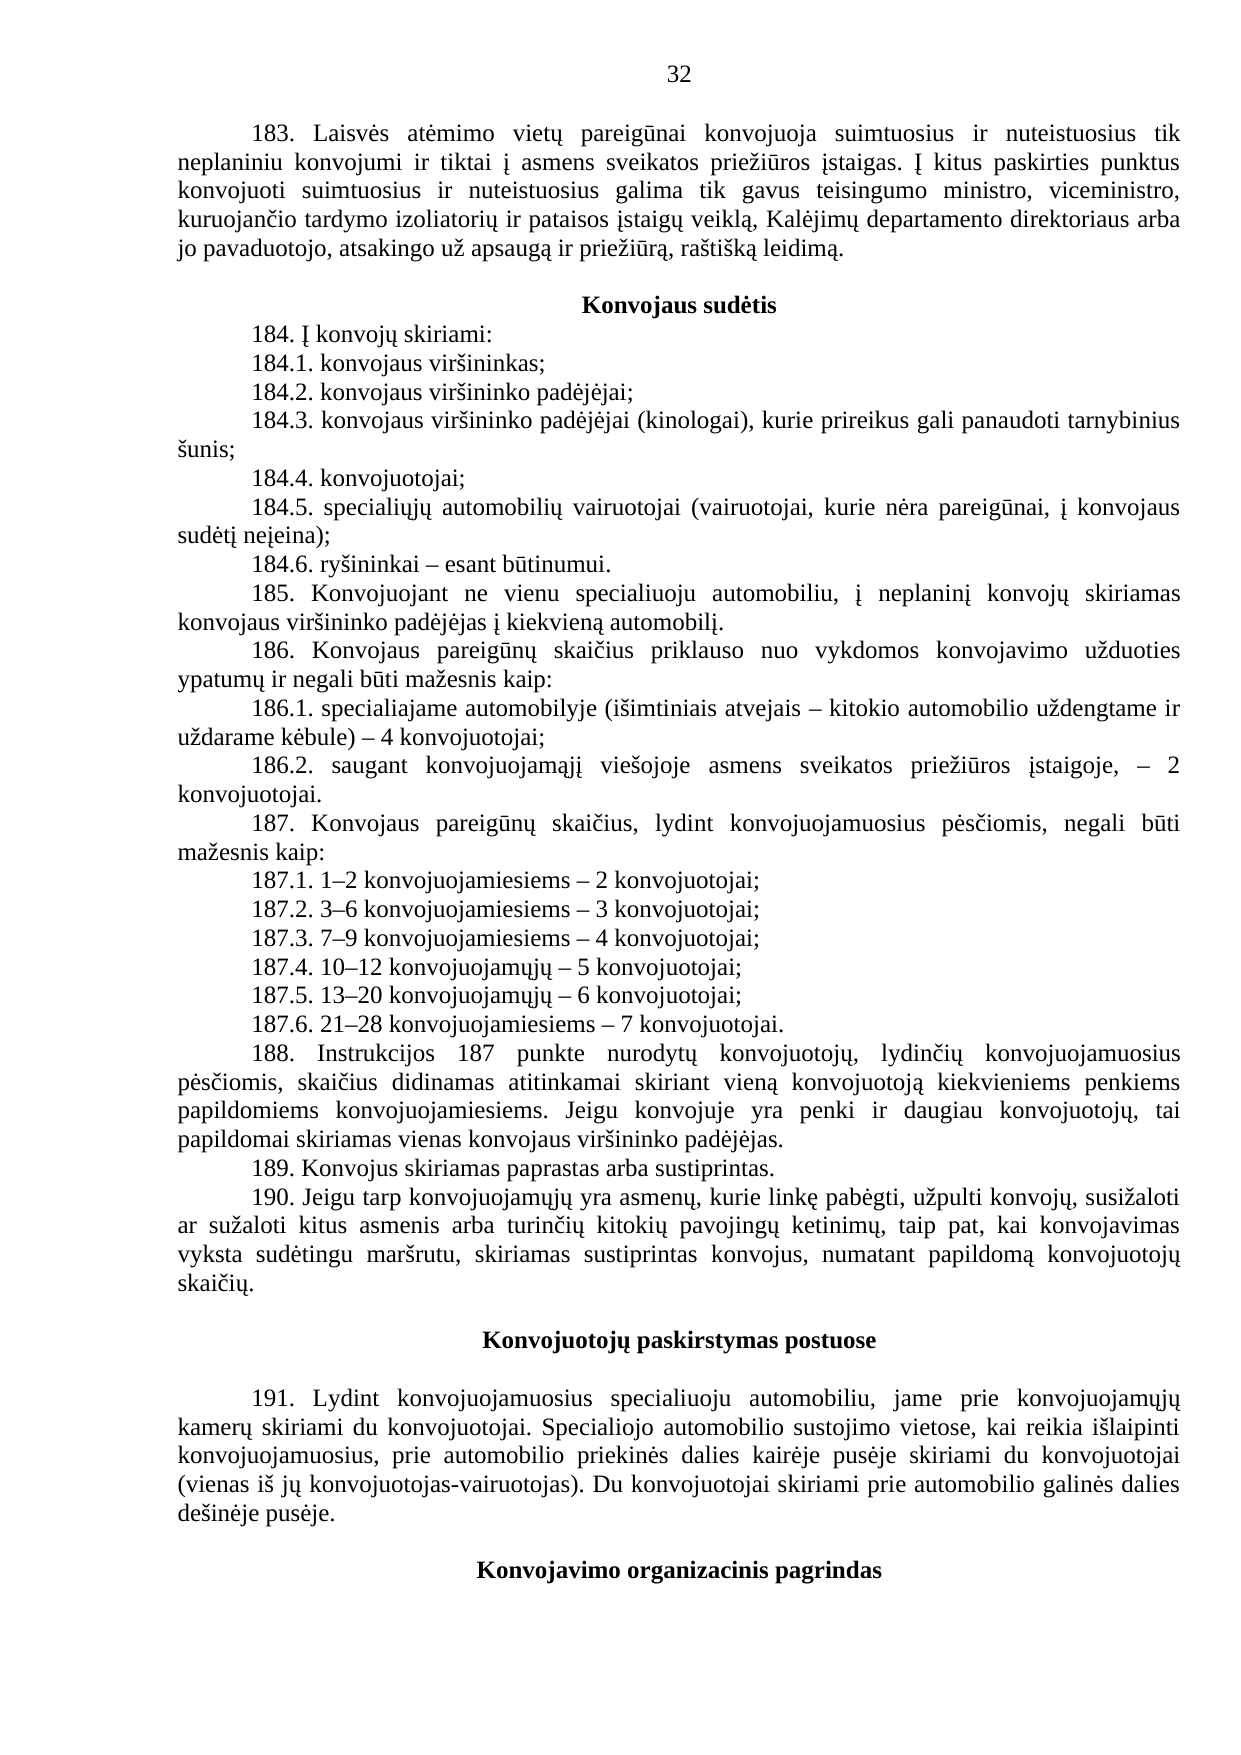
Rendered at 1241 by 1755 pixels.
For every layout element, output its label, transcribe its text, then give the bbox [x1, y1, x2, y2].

text 189. Konvojus skiriamas paprastas arba sustiprintas. [177, 1153, 1181, 1182]
text 190. Jeigu tarp konvojuojamųjų yra asmenų, kurie linkę pabėgti, užpulti konvojų, susižaloti ar sužaloti kitus asmenis arba turinčių kitokių pavojingų ketinimų, taip pat, kai konvojavimas vyksta sudėtingu maršrutu, skiriamas sustiprintas konvojus, numatant papildomą konvojuotojų skaičių. [177, 1182, 1181, 1297]
text 185. Konvojuojant ne vienu specialiuoju automobiliu, į neplaninį konvojų skiriamas konvojaus viršininko padėjėjas į kiekvieną automobilį. [177, 578, 1181, 636]
text Konvojavimo organizacinis pagrindas [177, 1556, 1181, 1584]
text 186. Konvojaus pareigūnų skaičius priklauso nuo vykdomos konvojavimo užduoties ypatumų ir negali būti mažesnis kaip: [177, 636, 1181, 693]
text Konvojaus sudėtis [177, 291, 1181, 319]
text 187.6. 21–28 konvojuojamiesiems – 7 konvojuotojai. [177, 1009, 1181, 1038]
text 184.6. ryšininkai – esant būtinumui. [177, 549, 1181, 578]
text 191. Lydint konvojuojamuosius specialiuoju automobiliu, jame prie konvojuojamųjų kamerų skiriami du konvojuotojai. Specialiojo automobilio sustojimo vietose, kai reikia išlaipinti konvojuojamuosius, prie automobilio priekinės dalies kairėje pusėje skiriami du konvojuotojai (vienas iš jų konvojuotojas-vairuotojas). Du konvojuotojai skiriami prie automobilio galinės dalies dešinėje pusėje. [177, 1383, 1181, 1527]
text 184.1. konvojaus viršininkas; [177, 348, 1181, 377]
text 188. Instrukcijos 187 punkte nurodytų konvojuotojų, lydinčių konvojuojamuosius pėsčiomis, skaičius didinamas atitinkamai skiriant vieną konvojuotoją kiekvieniems penkiems papildomiems konvojuojamiesiems. Jeigu konvojuje yra penki ir daugiau konvojuotojų, tai papildomai skiriamas vienas konvojaus viršininko padėjėjas. [177, 1038, 1181, 1153]
text 183. Laisvės atėmimo vietų pareigūnai konvojuoja suimtuosius ir nuteistuosius tik neplaniniu konvojumi ir tiktai į asmens sveikatos priežiūros įstaigas. Į kitus paskirties punktus konvojuoti suimtuosius ir nuteistuosius galima tik gavus teisingumo ministro, viceministro, kuruojančio tardymo izoliatorių ir pataisos įstaigų veiklą, Kalėjimų departamento direktoriaus arba jo pavaduotojo, atsakingo už apsaugą ir priežiūrą, raštišką leidimą. [177, 118, 1181, 262]
text 184.3. konvojaus viršininko padėjėjai (kinologai), kurie prireikus gali panaudoti tarnybinius šunis; [177, 406, 1181, 463]
text 184. Į konvojų skiriami: [177, 319, 1181, 348]
text 187.5. 13–20 konvojuojamųjų – 6 konvojuotojai; [177, 981, 1181, 1009]
text 186.2. saugant konvojuojamąjį viešojoje asmens sveikatos priežiūros įstaigoje, – 2 konvojuotojai. [177, 751, 1181, 808]
text 187. Konvojaus pareigūnų skaičius, lydint konvojuojamuosius pėsčiomis, negali būti mažesnis kaip: [177, 808, 1181, 866]
text Konvojuotojų paskirstymas postuose [177, 1326, 1181, 1354]
text 187.3. 7–9 konvojuojamiesiems – 4 konvojuotojai; [177, 923, 1181, 952]
text 187.2. 3–6 konvojuojamiesiems – 3 konvojuotojai; [177, 894, 1181, 923]
text 184.2. konvojaus viršininko padėjėjai; [177, 377, 1181, 406]
text 184.5. specialiųjų automobilių vairuotojai (vairuotojai, kurie nėra pareigūnai, į konvojaus sudėtį neįeina); [177, 492, 1181, 549]
text 184.4. konvojuotojai; [177, 463, 1181, 492]
text 187.4. 10–12 konvojuojamųjų – 5 konvojuotojai; [177, 952, 1181, 981]
text 186.1. specialiajame automobilyje (išimtiniais atvejais – kitokio automobilio uždengtame ir uždarame kėbule) – 4 konvojuotojai; [177, 693, 1181, 751]
text 187.1. 1–2 konvojuojamiesiems – 2 konvojuotojai; [177, 866, 1181, 894]
